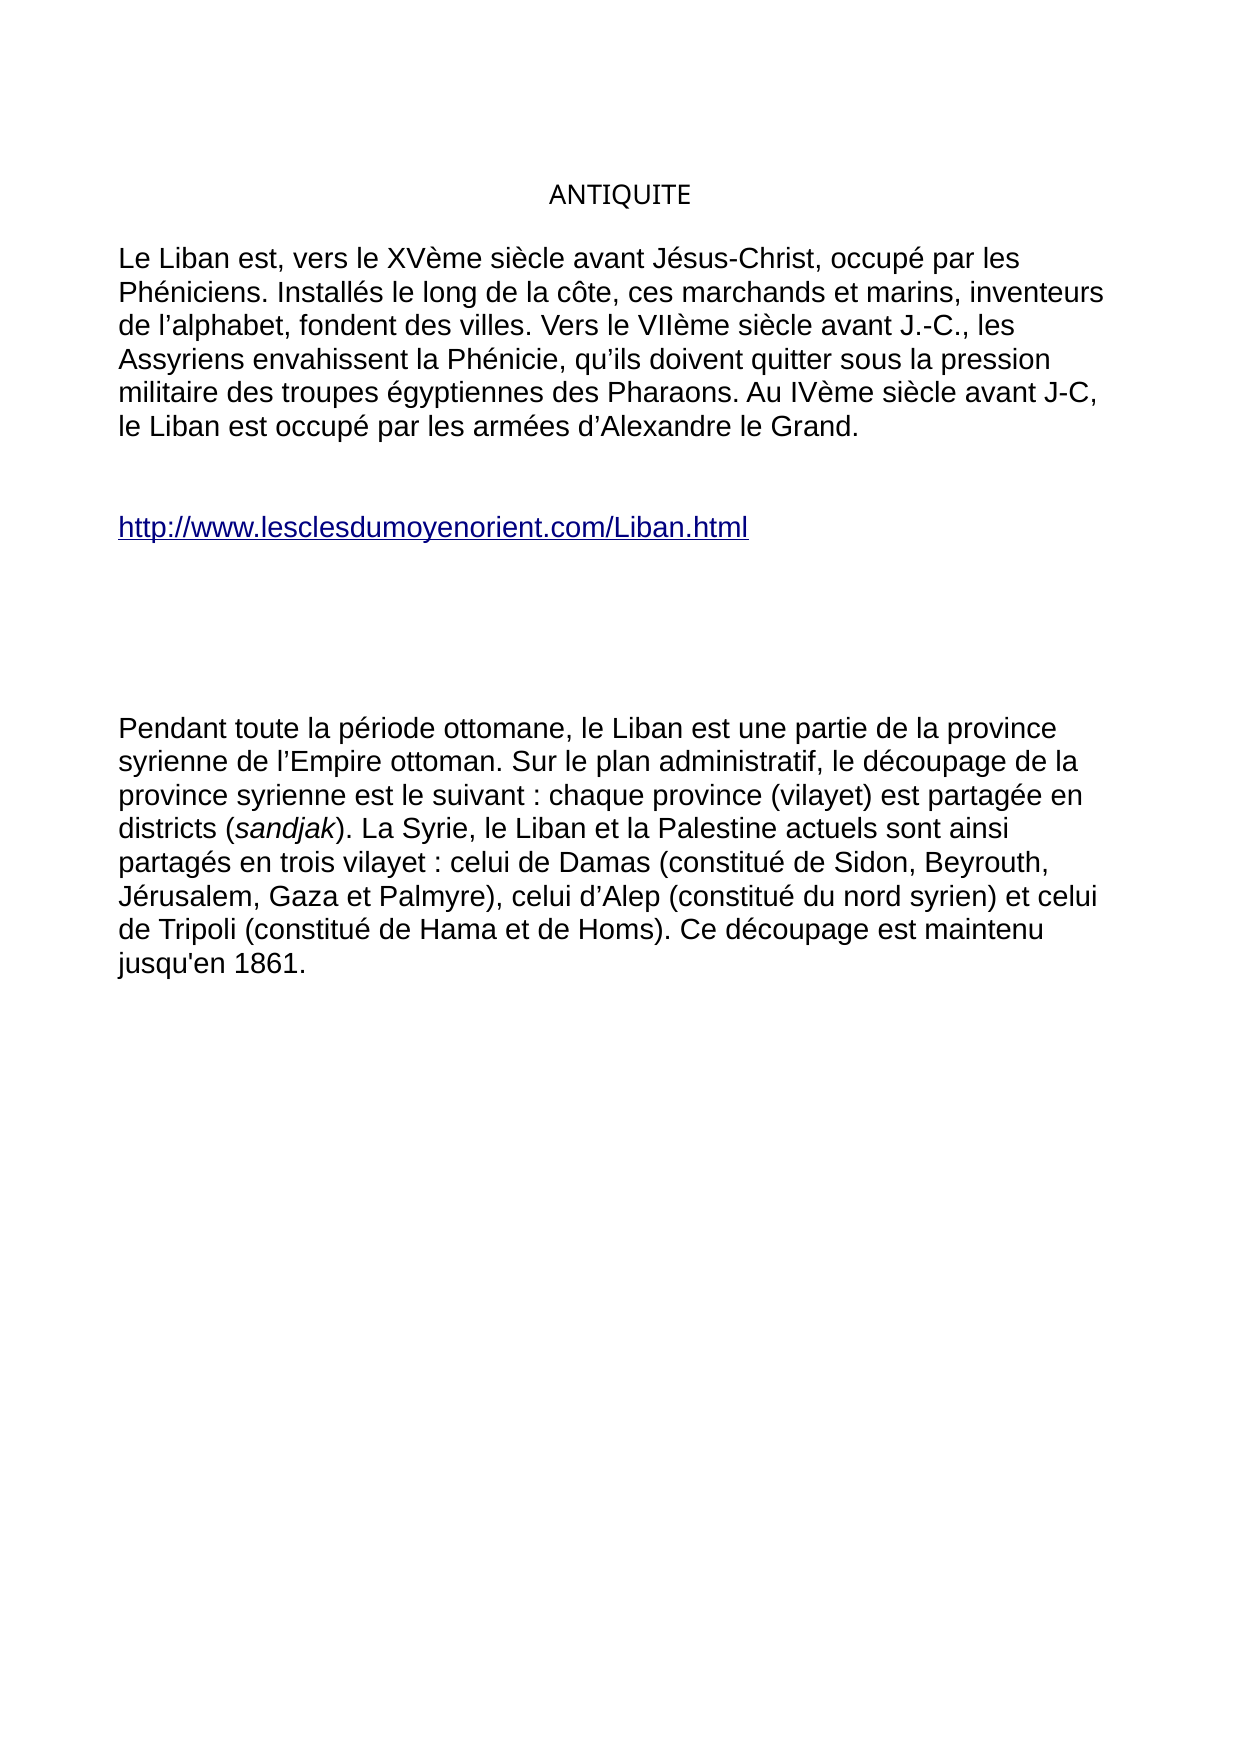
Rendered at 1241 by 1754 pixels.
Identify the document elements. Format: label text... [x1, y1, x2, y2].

text Pendant toute la période ottomane, le Liban est une partie de la province syrienne de l’Empire ottoman. Sur le plan administratif, le découpage de la province syrienne est le suivant : chaque province (vilayet) est partagée en districts (sandjak). La Syrie, le Liban et la Palestine actuels sont ainsi partagés en trois vilayet : celui de Damas (constitué de Sidon, Beyrouth, Jérusalem, Gaza et Palmyre), celui d’Alep (constitué du nord syrien) et celui de Tripoli (constitué de Hama et de Homs). Ce découpage est maintenu jusqu'en 1861. [118, 711, 1122, 979]
text Le Liban est, vers le XVème siècle avant Jésus-Christ, occupé par les Phéniciens. Installés le long de la côte, ces marchands et marins, inventeurs de l’alphabet, fondent des villes. Vers le VIIème siècle avant J.-C., les Assyriens envahissent la Phénicie, qu’ils doivent quitter sous la pression militaire des troupes égyptiennes des Pharaons. Au IVème siècle avant J-C, le Liban est occupé par les armées d’Alexandre le Grand. [118, 241, 1122, 442]
text http://www.lesclesdumoyenorient.com/Liban.html [118, 509, 1122, 543]
text ANTIQUITE [118, 176, 1122, 212]
